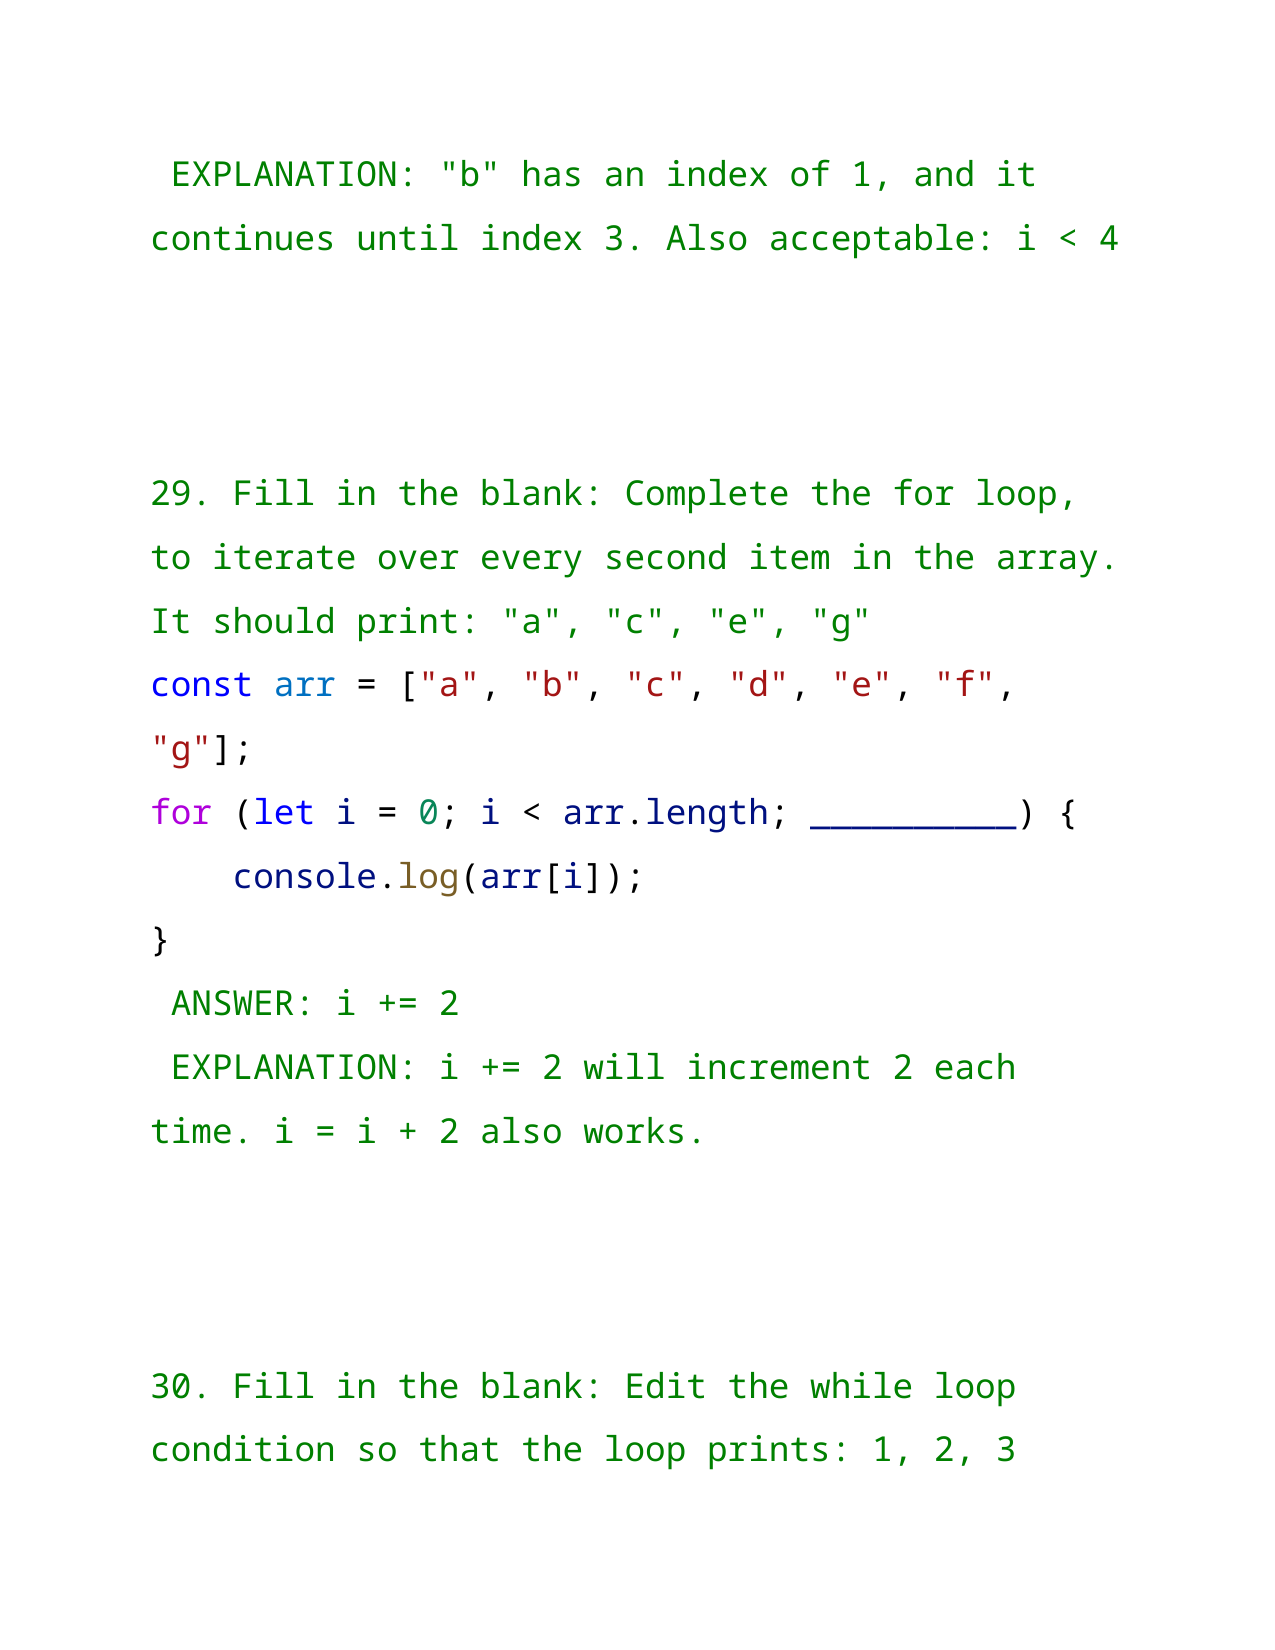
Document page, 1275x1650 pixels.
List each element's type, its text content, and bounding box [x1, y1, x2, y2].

text ANSWER: i += 2 [150, 979, 1125, 1026]
text 30. Fill in the blank: Edit the while loop condition so that the loop prints: 1, 2, 3 [150, 1361, 1125, 1472]
text console.log(arr[i]); [150, 851, 1125, 898]
text 29. Fill in the blank: Complete the for loop, to iterate over every second item in the array. It should print: "a", "c", "e", "g" [150, 469, 1125, 643]
text EXPLANATION: i += 2 will increment 2 each time. i = i + 2 also works. [150, 1042, 1125, 1153]
text } [150, 915, 1125, 962]
text EXPLANATION: "b" has an index of 1, and it continues until index 3. Also acceptable: i < 4 [150, 150, 1125, 261]
text for (let i = 0; i < arr.length; __________) { [150, 787, 1125, 834]
text const arr = ["a", "b", "c", "d", "e", "f", "g"]; [150, 660, 1125, 771]
